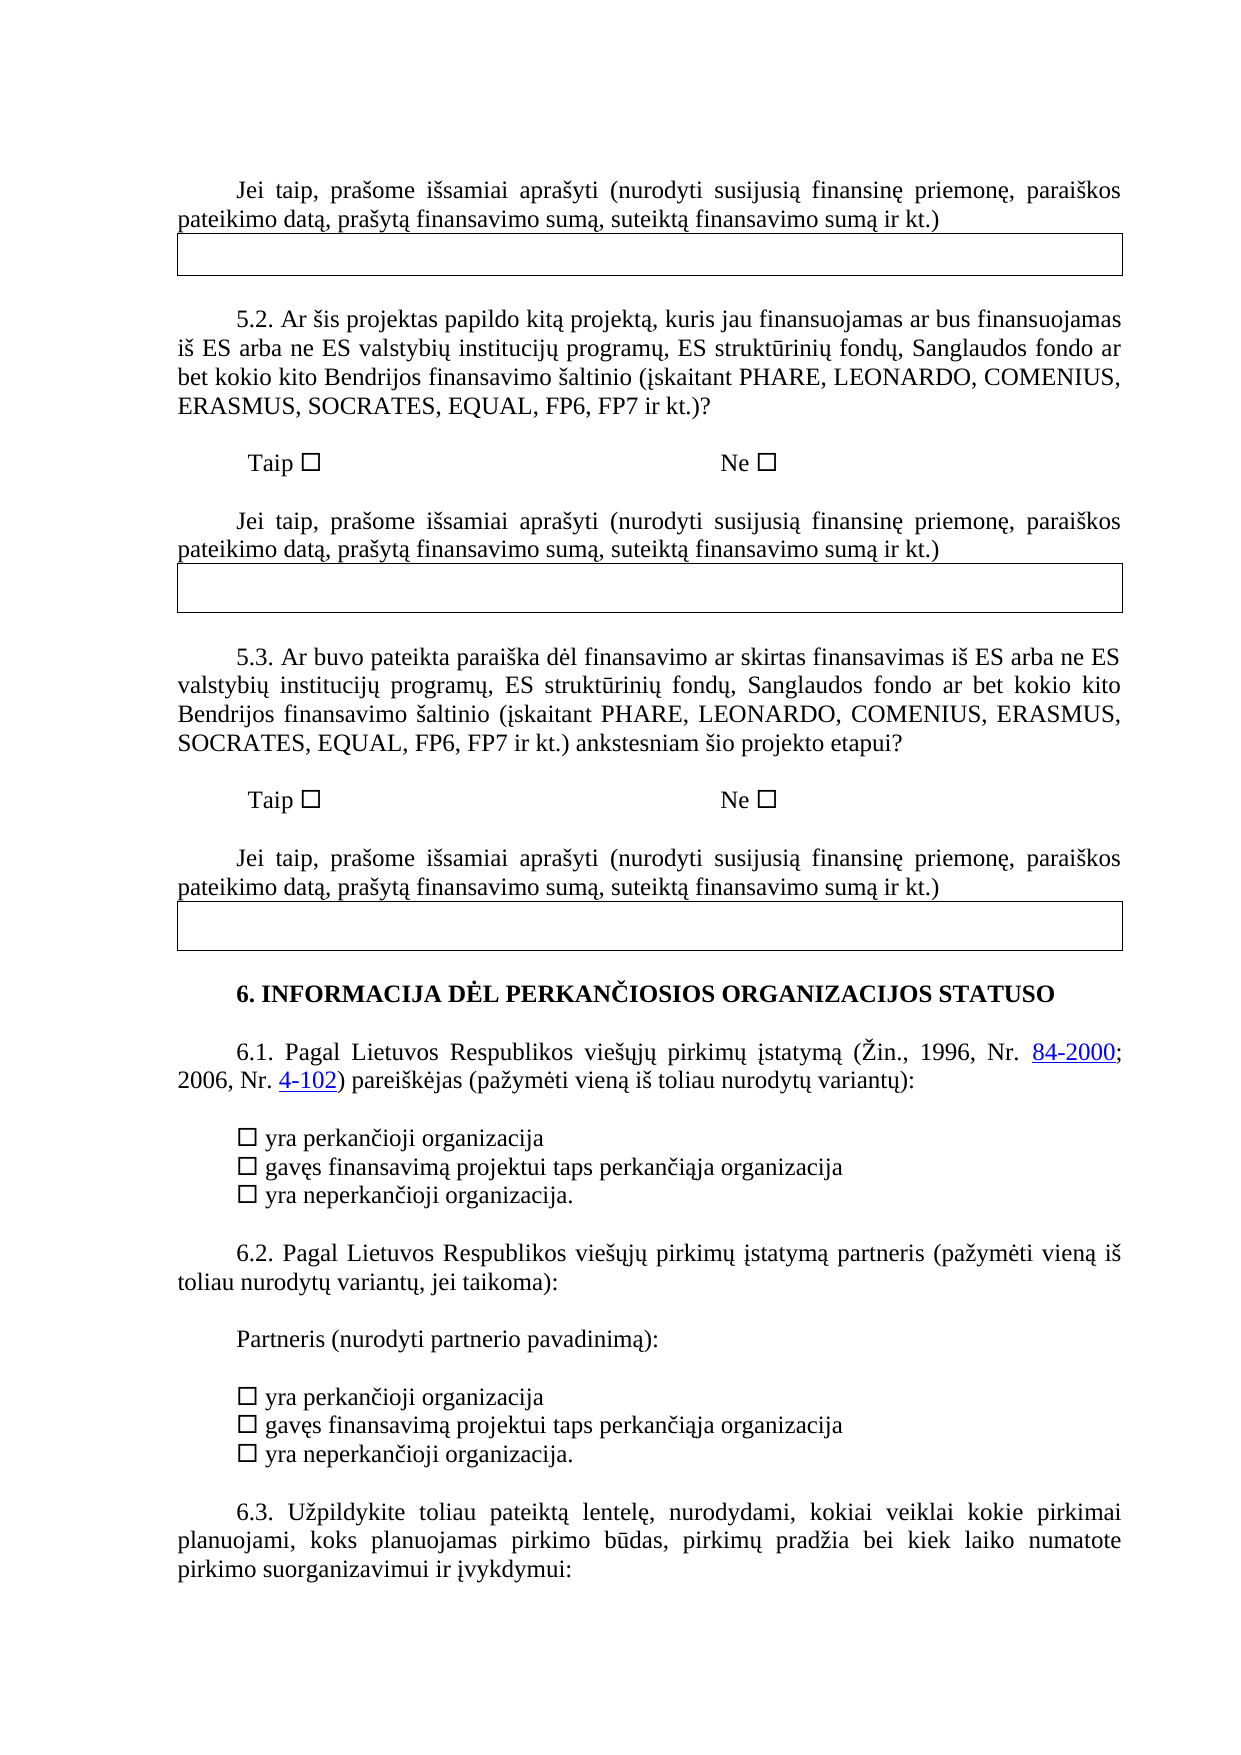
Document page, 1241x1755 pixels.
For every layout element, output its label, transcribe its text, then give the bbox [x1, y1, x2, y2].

text Jei taip, prašome išsamiai aprašyti (nurodyti susijusią finansinę priemonę, paraiškos pateikimo datą, prašytą finansavimo sumą, suteiktą finansavimo sumą ir kt.) [177, 843, 1122, 901]
text Jei taip, prašome išsamiai aprašyti (nurodyti susijusią finansinę priemonę, paraiškos pateikimo datą, prašytą finansavimo sumą, suteiktą finansavimo sumą ir kt.) [177, 506, 1122, 563]
text [] gavęs finansavimą projektui taps perkančiąja organizacija [177, 1152, 1122, 1181]
table_header Taip [] [177, 448, 650, 477]
text 5.2. Ar šis projektas papildo kitą projektą, kuris jau finansuojamas ar bus finansuojamas iš ES arba ne ES valstybių institucijų programų, ES struktūrinių fondų, Sanglaudos fondo ar bet kokio kito Bendrijos finansavimo šaltinio (įskaitant PHARE, LEONARDO, COMENIUS, ERASMUS, SOCRATES, EQUAL, FP6, FP7 ir kt.)? [177, 304, 1122, 419]
text 6.2. Pagal Lietuvos Respublikos viešųjų pirkimų įstatymą partneris (pažymėti vieną iš toliau nurodytų variantų, jei taikoma): [177, 1238, 1122, 1296]
text [] gavęs finansavimą projektui taps perkančiąja organizacija [177, 1411, 1122, 1439]
text 6.3. Užpildykite toliau pateiktą lentelę, nurodydami, kokiai veiklai kokie pirkimai planuojami, koks planuojamas pirkimo būdas, pirkimų pradžia bei kiek laiko numatote pirkimo suorganizavimui ir įvykdymui: [177, 1497, 1122, 1583]
text 5.3. Ar buvo pateikta paraiška dėl finansavimo ar skirtas finansavimas iš ES arba ne ES valstybių institucijų programų, ES struktūrinių fondų, Sanglaudos fondo ar bet kokio kito Bendrijos finansavimo šaltinio (įskaitant PHARE, LEONARDO, COMENIUS, ERASMUS, SOCRATES, EQUAL, FP6, FP7 ir kt.) ankstesniam šio projekto etapui? [177, 642, 1122, 757]
table_header Ne [] [650, 448, 1122, 477]
table_header Ne [] [650, 786, 1122, 814]
text [] yra perkančioji organizacija [177, 1123, 1122, 1152]
table_header [178, 564, 1122, 612]
table_header Taip [] [177, 786, 650, 814]
table_header [178, 902, 1122, 949]
text 6. INFORMACIJA DĖL PERKANČIOSIOS ORGANIZACIJOS STATUSO [177, 979, 1122, 1008]
text 6.1. Pagal Lietuvos Respublikos viešųjų pirkimų įstatymą (Žin., 1996, Nr. 84-2000; 2006, Nr. 4-102) pareiškėjas (pažymėti vieną iš toliau nurodytų variantų): [177, 1037, 1122, 1094]
text Partneris (nurodyti partnerio pavadinimą): [177, 1324, 1122, 1353]
text [] yra neperkančioji organizacija. [177, 1439, 1122, 1468]
text [] yra neperkančioji organizacija. [177, 1181, 1122, 1209]
text Jei taip, prašome išsamiai aprašyti (nurodyti susijusią finansinę priemonę, paraiškos pateikimo datą, prašytą finansavimo sumą, suteiktą finansavimo sumą ir kt.) [177, 176, 1122, 233]
table_header [178, 234, 1122, 275]
text [] yra perkančioji organizacija [177, 1382, 1122, 1411]
